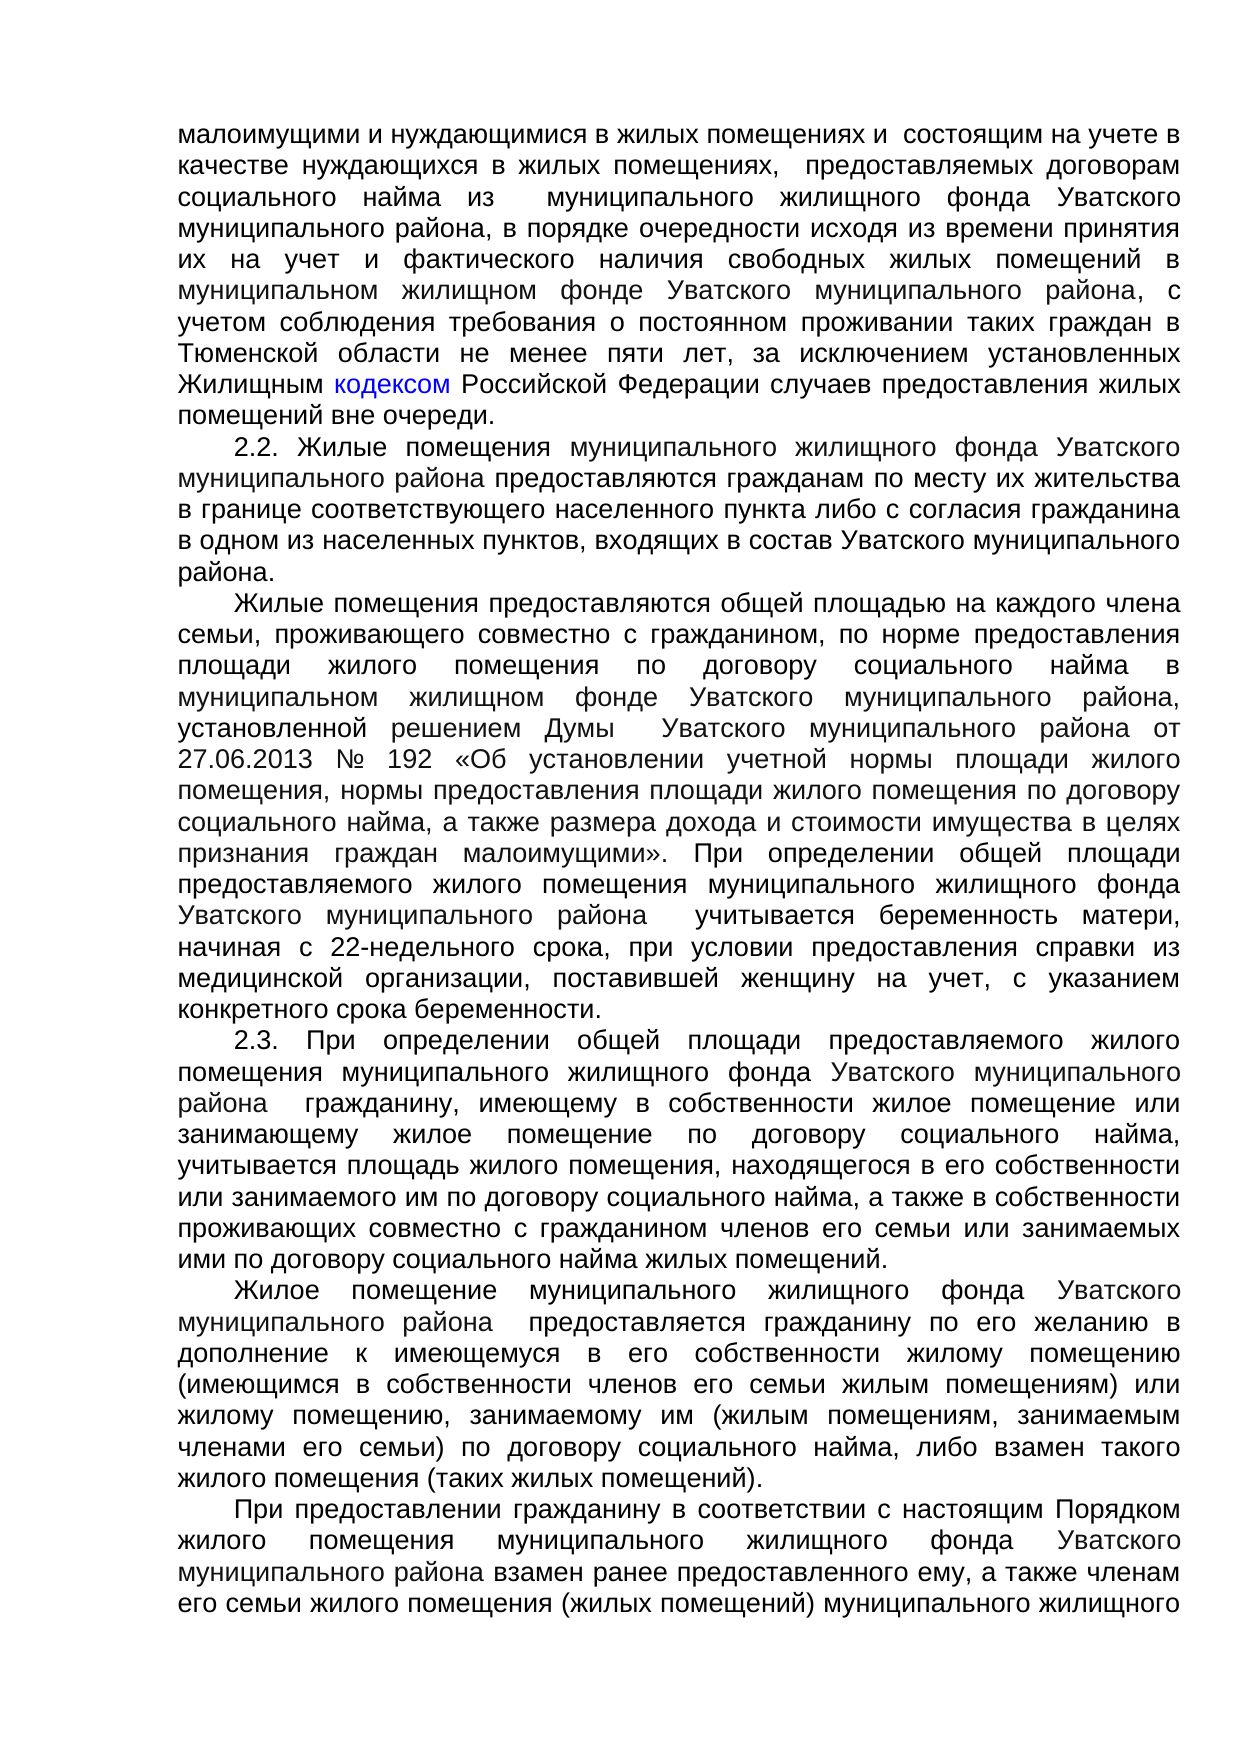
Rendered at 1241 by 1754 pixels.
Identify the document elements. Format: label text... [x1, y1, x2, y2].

text Жилое помещение муниципального жилищного фонда Уватского муниципального района предоставляется гражданину по его желанию в дополнение к имеющемуся в его собственности жилому помещению (имеющимся в собственности членов его семьи жилым помещениям) или жилому помещению, занимаемому им (жилым помещениям, занимаемым членами его семьи) по договору социального найма, либо взамен такого жилого помещения (таких жилых помещений). [177, 1274, 1181, 1493]
text 2.3. При определении общей площади предоставляемого жилого помещения муниципального жилищного фонда Уватского муниципального района гражданину, имеющему в собственности жилое помещение или занимающему жилое помещение по договору социального найма, учитывается площадь жилого помещения, находящегося в его собственности или занимаемого им по договору социального найма, а также в собственности проживающих совместно с гражданином членов его семьи или занимаемых ими по договору социального найма жилых помещений. [177, 1024, 1181, 1274]
text При предоставлении гражданину в соответствии с настоящим Порядком жилого помещения муниципального жилищного фонда Уватского муниципального района взамен ранее предоставленного ему, а также членам его семьи жилого помещения (жилых помещений) муниципального жилищного [177, 1493, 1181, 1618]
text 2.2. Жилые помещения муниципального жилищного фонда Уватского муниципального района предоставляются гражданам по месту их жительства в границе соответствующего населенного пункта либо с согласия гражданина в одном из населенных пунктов, входящих в состав Уватского муниципального района. [177, 431, 1181, 587]
text Жилые помещения предоставляются общей площадью на каждого члена семьи, проживающего совместно с гражданином, по норме предоставления площади жилого помещения по договору социального найма в муниципальном жилищном фонде Уватского муниципального района, установленной решением Думы Уватского муниципального района от 27.06.2013 № 192 «Об установлении учетной нормы площади жилого помещения, нормы предоставления площади жилого помещения по договору социального найма, а также размера дохода и стоимости имущества в целях признания граждан малоимущими». При определении общей площади предоставляемого жилого помещения муниципального жилищного фонда Уватского муниципального района учитывается беременность матери, начиная с 22-недельного срока, при условии предоставления справки из медицинской организации, поставившей женщину на учет, с указанием конкретного срока беременности. [177, 587, 1181, 1024]
text малоимущими и нуждающимися в жилых помещениях и состоящим на учете в качестве нуждающихся в жилых помещениях, предоставляемых договорам социального найма из муниципального жилищного фонда Уватского муниципального района, в порядке очередности исходя из времени принятия их на учет и фактического наличия свободных жилых помещений в муниципальном жилищном фонде Уватского муниципального района, с учетом соблюдения требования о постоянном проживании таких граждан в Тюменской области не менее пяти лет, за исключением установленных Жилищным кодексом Российской Федерации случаев предоставления жилых помещений вне очереди. [177, 118, 1181, 431]
